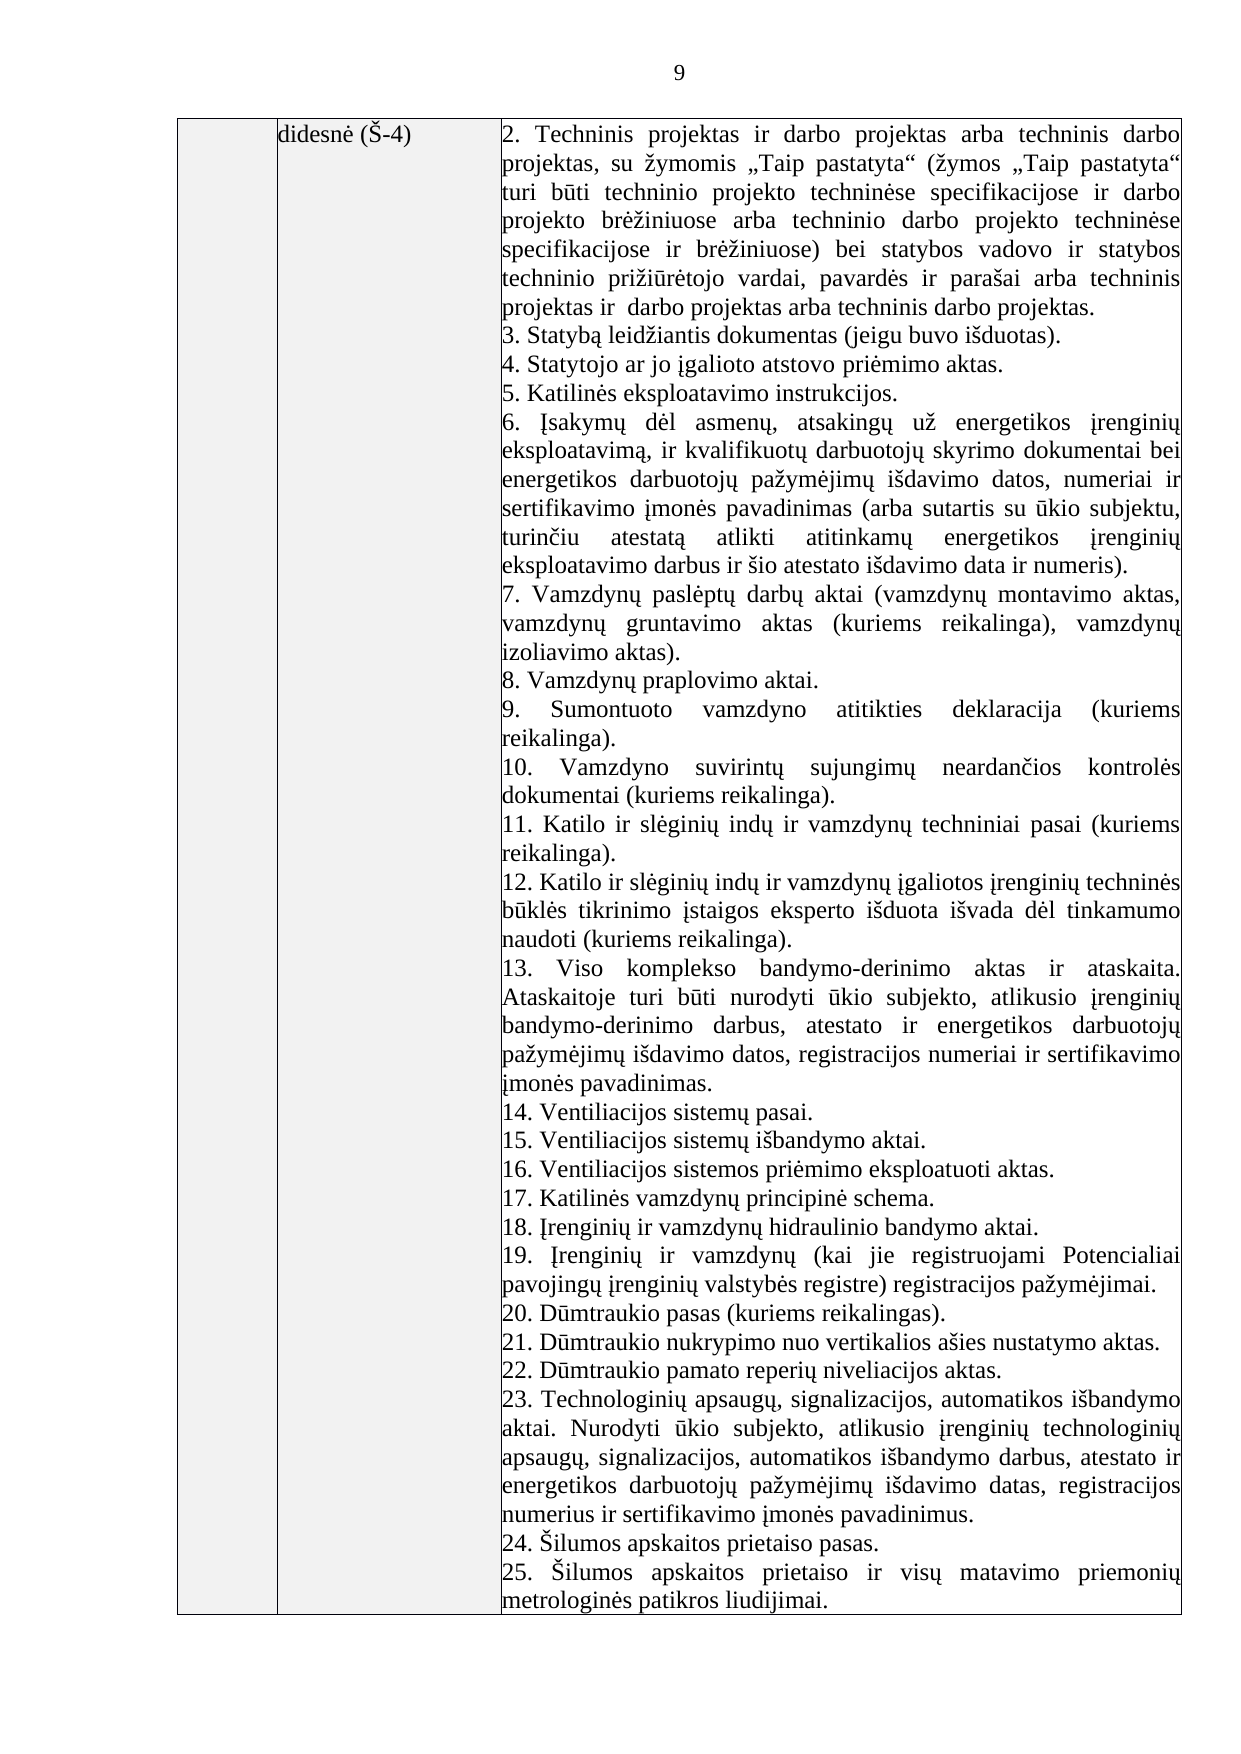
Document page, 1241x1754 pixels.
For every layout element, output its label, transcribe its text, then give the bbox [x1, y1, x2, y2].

table_cell 2. Techninis projektas ir darbo projektas arba techninis darbo projektas, su žymomis „Taip pastatyta“ (žymos „Taip pastatyta“ turi būti techninio projekto techninėse specifikacijose ir darbo projekto brėžiniuose arba techninio darbo projekto techninėse specifikacijose ir brėžiniuose) bei statybos vadovo ir statybos techninio prižiūrėtojo vardai, pavardės ir parašai arba techninis projektas ir darbo projektas arba techninis darbo projektas. 3. Statybą leidžiantis dokumentas (jeigu buvo išduotas). 4. Statytojo ar jo įgalioto atstovo priėmimo aktas. 5. Katilinės eksploatavimo instrukcijos. 6. Įsakymų dėl asmenų, atsakingų už energetikos įrenginių eksploatavimą, ir kvalifikuotų darbuotojų skyrimo dokumentai bei energetikos darbuotojų pažymėjimų išdavimo datos, numeriai ir sertifikavimo įmonės pavadinimas (arba sutartis su ūkio subjektu, turinčiu atestatą atlikti atitinkamų energetikos įrenginių eksploatavimo darbus ir šio atestato išdavimo data ir numeris). 7. Vamzdynų paslėptų darbų aktai (vamzdynų montavimo aktas, vamzdynų gruntavimo aktas (kuriems reikalinga), vamzdynų izoliavimo aktas). 8. Vamzdynų praplovimo aktai. 9. Sumontuoto vamzdyno atitikties deklaracija (kuriems reikalinga). 10. Vamzdyno suvirintų sujungimų neardančios kontrolės dokumentai (kuriems reikalinga). 11. Katilo ir slėginių indų ir vamzdynų techniniai pasai (kuriems reikalinga). 12. Katilo ir slėginių indų ir vamzdynų įgaliotos įrenginių techninės būklės tikrinimo įstaigos eksperto išduota išvada dėl tinkamumo naudoti (kuriems reikalinga). 13. Viso komplekso bandymo-derinimo aktas ir ataskaita. Ataskaitoje turi būti nurodyti ūkio subjekto, atlikusio įrenginių bandymo-derinimo darbus, atestato ir energetikos darbuotojų pažymėjimų išdavimo datos, registracijos numeriai ir sertifikavimo įmonės pavadinimas. 14. Ventiliacijos sistemų pasai. 15. Ventiliacijos sistemų išbandymo aktai. 16. Ventiliacijos sistemos priėmimo eksploatuoti aktas. 17. Katilinės vamzdynų principinė schema. 18. Įrenginių ir vamzdynų hidraulinio bandymo aktai. 19. Įrenginių ir vamzdynų (kai jie registruojami Potencialiai pavojingų įrenginių valstybės registre) registracijos pažymėjimai. 20. Dūmtraukio pasas (kuriems reikalingas). 21. Dūmtraukio nukrypimo nuo vertikalios ašies nustatymo aktas. 22. Dūmtraukio pamato reperių niveliacijos aktas. 23. Technologinių apsaugų, signalizacijos, automatikos išbandymo aktai. Nurodyti ūkio subjekto, atlikusio įrenginių technologinių apsaugų, signalizacijos, automatikos išbandymo darbus, atestato ir energetikos darbuotojų pažymėjimų išdavimo datas, registracijos numerius ir sertifikavimo įmonės pavadinimus. 24. Šilumos apskaitos prietaiso pasas. 25. Šilumos apskaitos prietaiso ir visų matavimo priemonių metrologinės patikros liudijimai. [502, 119, 1181, 1614]
table_cell [178, 119, 277, 1614]
table_cell didesnė (Š-4) [278, 119, 501, 1614]
